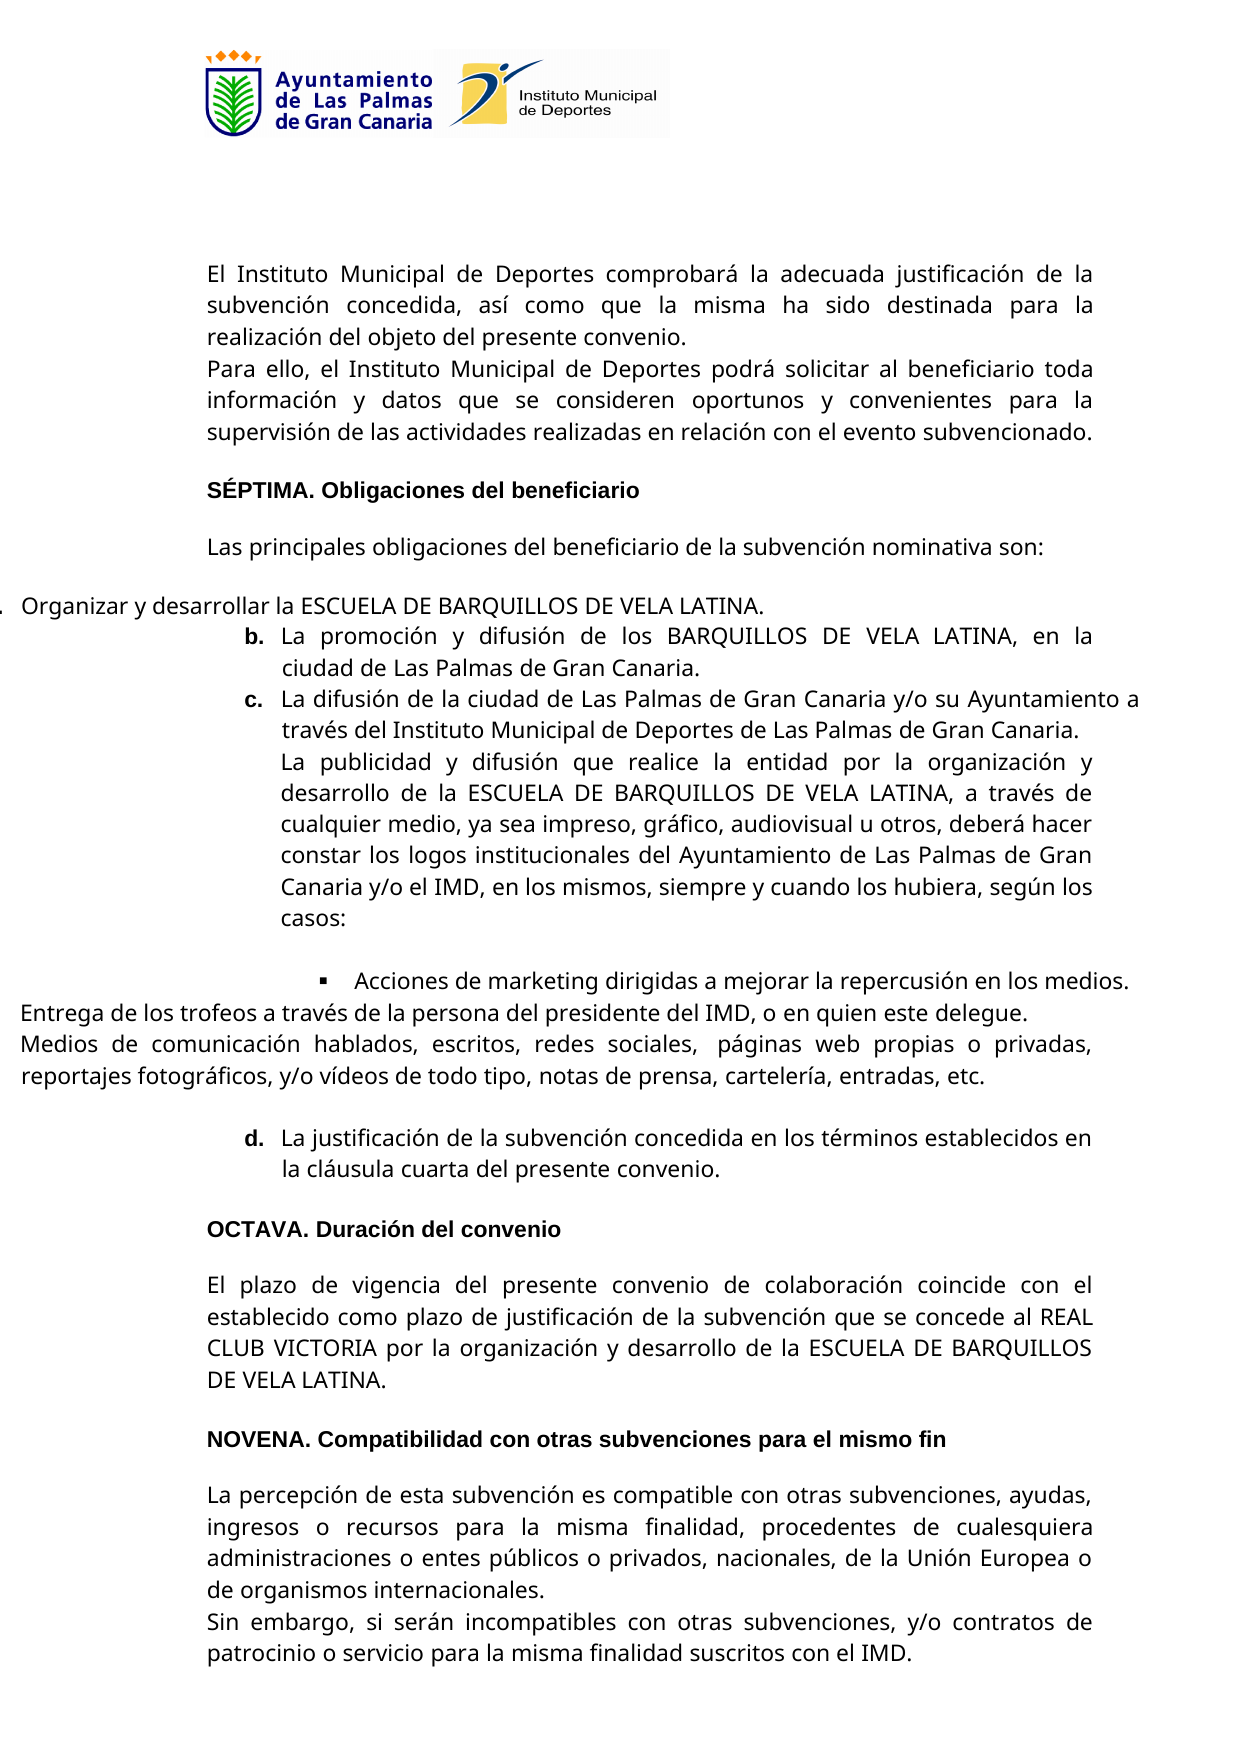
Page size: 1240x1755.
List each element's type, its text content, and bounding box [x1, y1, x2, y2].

list Organizar y desarrollar la ESCUELA DE BARQUILLOS DE VELA LATINA. [0, 594, 1142, 620]
list La promoción y difusión de los BARQUILLOS DE VELA LATINA, en la ciudad de Las Palmas de Gran Canaria. [244, 620, 1093, 683]
list Medios de comunicación hablados, escritos, redes sociales, páginas web propias o privadas, reportajes fotográficos, y/o vídeos de todo tipo, notas de prensa, cartelería, entradas, etc. [0, 1028, 1093, 1091]
text La publicidad y difusión que realice la entidad por la organización y desarrollo de la ESCUELA DE BARQUILLOS DE VELA LATINA, a través de cualquier medio, ya sea impreso, gráfico, audiovisual u otros, deberá hacer constar los logos institucionales del Ayuntamiento de Las Palmas de Gran Canaria y/o el IMD, en los mismos, siempre y cuando los hubiera, según los casos: [280, 746, 1093, 933]
text El plazo de vigencia del presente convenio de colaboración coincide con el establecido como plazo de justificación de la subvención que se concede al REAL CLUB VICTORIA por la organización y desarrollo de la ESCUELA DE BARQUILLOS DE VELA LATINA. [207, 1269, 1093, 1395]
subtitle NOVENA. Compatibilidad con otras subvenciones para el mismo fin [207, 1426, 1142, 1452]
text Para ello, el Instituto Municipal de Deportes podrá solicitar al beneficiario toda información y datos que se consideren oportunos y convenientes para la supervisión de las actividades realizadas en relación con el evento subvencionado. [207, 352, 1093, 447]
text Sin embargo, si serán incompatibles con otras subvenciones, y/o contratos de patrocinio o servicio para la misma finalidad suscritos con el IMD. [207, 1605, 1093, 1668]
subtitle SÉPTIMA. Obligaciones del beneficiario [207, 477, 1142, 504]
list Entrega de los trofeos a través de la persona del presidente del IMD, o en quien este delegue. [0, 997, 1093, 1028]
text La percepción de esta subvención es compatible con otras subvenciones, ayudas, ingresos o recursos para la misma finalidad, procedentes de cualesquiera administraciones o entes públicos o privados, nacionales, de la Unión Europea o de organismos internacionales. [207, 1479, 1093, 1605]
subtitle OCTAVA. Duración del convenio [207, 1216, 1142, 1242]
list Acciones de marketing dirigidas a mejorar la repercusión en los medios. [318, 965, 1142, 996]
text Las principales obligaciones del beneficiario de la subvención nominativa son: [207, 531, 1142, 562]
text El Instituto Municipal de Deportes comprobará la adecuada justificación de la subvención concedida, así como que la misma ha sido destinada para la realización del objeto del presente convenio. [207, 258, 1093, 352]
list La difusión de la ciudad de Las Palmas de Gran Canaria y/o su Ayuntamiento a través del Instituto Municipal de Deportes de Las Palmas de Gran Canaria. [244, 683, 1142, 746]
list La justificación de la subvención concedida en los términos establecidos en la cláusula cuarta del presente convenio. [244, 1122, 1093, 1184]
